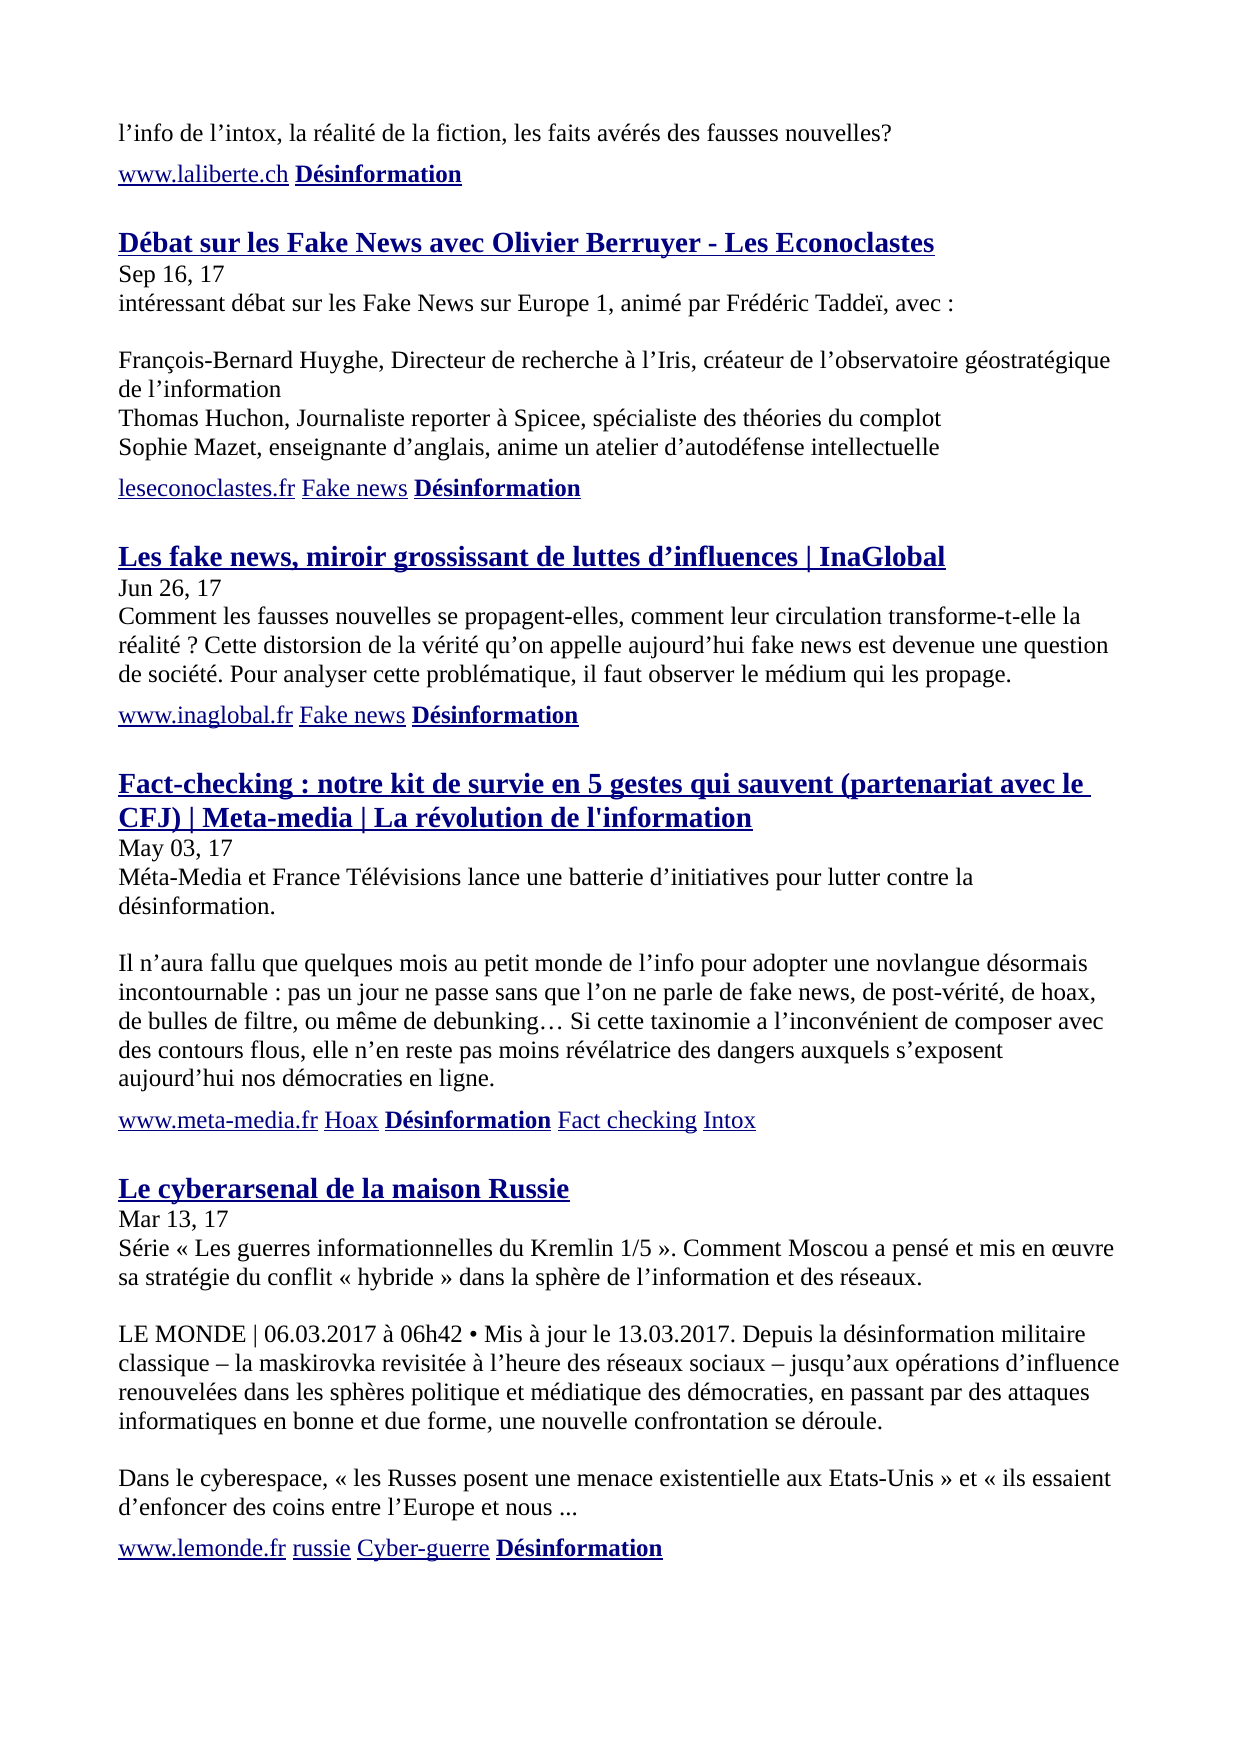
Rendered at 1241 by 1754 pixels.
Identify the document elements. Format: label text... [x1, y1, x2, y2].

text www.meta-media.fr Hoax Désinformation Fact checking Intox [118, 1105, 1122, 1133]
text Jun 26, 17 [118, 573, 1122, 601]
subtitle Le cyberarsenal de la maison Russie [118, 1171, 1122, 1204]
text Série « Les guerres informationnelles du Kremlin 1/5 ». Comment Moscou a pensé et mis en œuvre sa stratégie du conflit « hybride » dans la sphère de l’information et des réseaux. LE MONDE | 06.03.2017 à 06h42 • Mis à jour le 13.03.2017. Depuis la désinformation militaire classique – la maskirovka revisitée à l’heure des réseaux sociaux – jusqu’aux opérations d’influence renouvelées dans les sphères politique et médiatique des démocraties, en passant par des attaques informatiques en bonne et due forme, une nouvelle confrontation se déroule. Dans le cyberespace, « les Russes posent une menace existentielle aux Etats-Unis » et « ils essaient d’enfoncer des coins entre l’Europe et nous ... [118, 1233, 1122, 1521]
text www.lemonde.fr russie Cyber-guerre Désinformation [118, 1533, 1122, 1562]
text www.laliberte.ch Désinformation [118, 159, 1122, 188]
text Mar 13, 17 [118, 1204, 1122, 1233]
text Méta-Media et France Télévisions lance une batterie d’initiatives pour lutter contre la désinformation. Il n’aura fallu que quelques mois au petit monde de l’info pour adopter une novlangue désormais incontournable : pas un jour ne passe sans que l’on ne parle de fake news, de post-vérité, de hoax, de bulles de filtre, ou même de debunking… Si cette taxinomie a l’inconvénient de composer avec des contours flous, elle n’en reste pas moins révélatrice des dangers auxquels s’exposent aujourd’hui nos démocraties en ligne. [118, 862, 1122, 1092]
subtitle Débat sur les Fake News avec Olivier Berruyer - Les Econoclastes [118, 226, 1122, 259]
text May 03, 17 [118, 833, 1122, 862]
text Sep 16, 17 [118, 259, 1122, 288]
text www.inaglobal.fr Fake news Désinformation [118, 700, 1122, 729]
text Comment les fausses nouvelles se propagent-elles, comment leur circulation transforme-t-elle la réalité ? Cette distorsion de la vérité qu’on appelle aujourd’hui fake news est devenue une question de société. Pour analyser cette problématique, il faut observer le médium qui les propage. [118, 601, 1122, 688]
text leseconoclastes.fr Fake news Désinformation [118, 473, 1122, 502]
text l’info de l’intox, la réalité de la fiction, les faits avérés des fausses nouvelles? [118, 118, 1122, 147]
subtitle Les fake news, miroir grossissant de luttes d’influences | InaGlobal [118, 539, 1122, 573]
subtitle Fact-checking : notre kit de survie en 5 gestes qui sauvent (partenariat avec le CFJ) | Meta-media | La révolution de l'information [118, 766, 1122, 833]
text intéressant débat sur les Fake News sur Europe 1, animé par Frédéric Taddeï, avec : François-Bernard Huyghe, Directeur de recherche à l’Iris, créateur de l’observatoire géostratégique de l’information Thomas Huchon, Journaliste reporter à Spicee, spécialiste des théories du complot Sophie Mazet, enseignante d’anglais, anime un atelier d’autodéfense intellectuelle [118, 288, 1122, 460]
